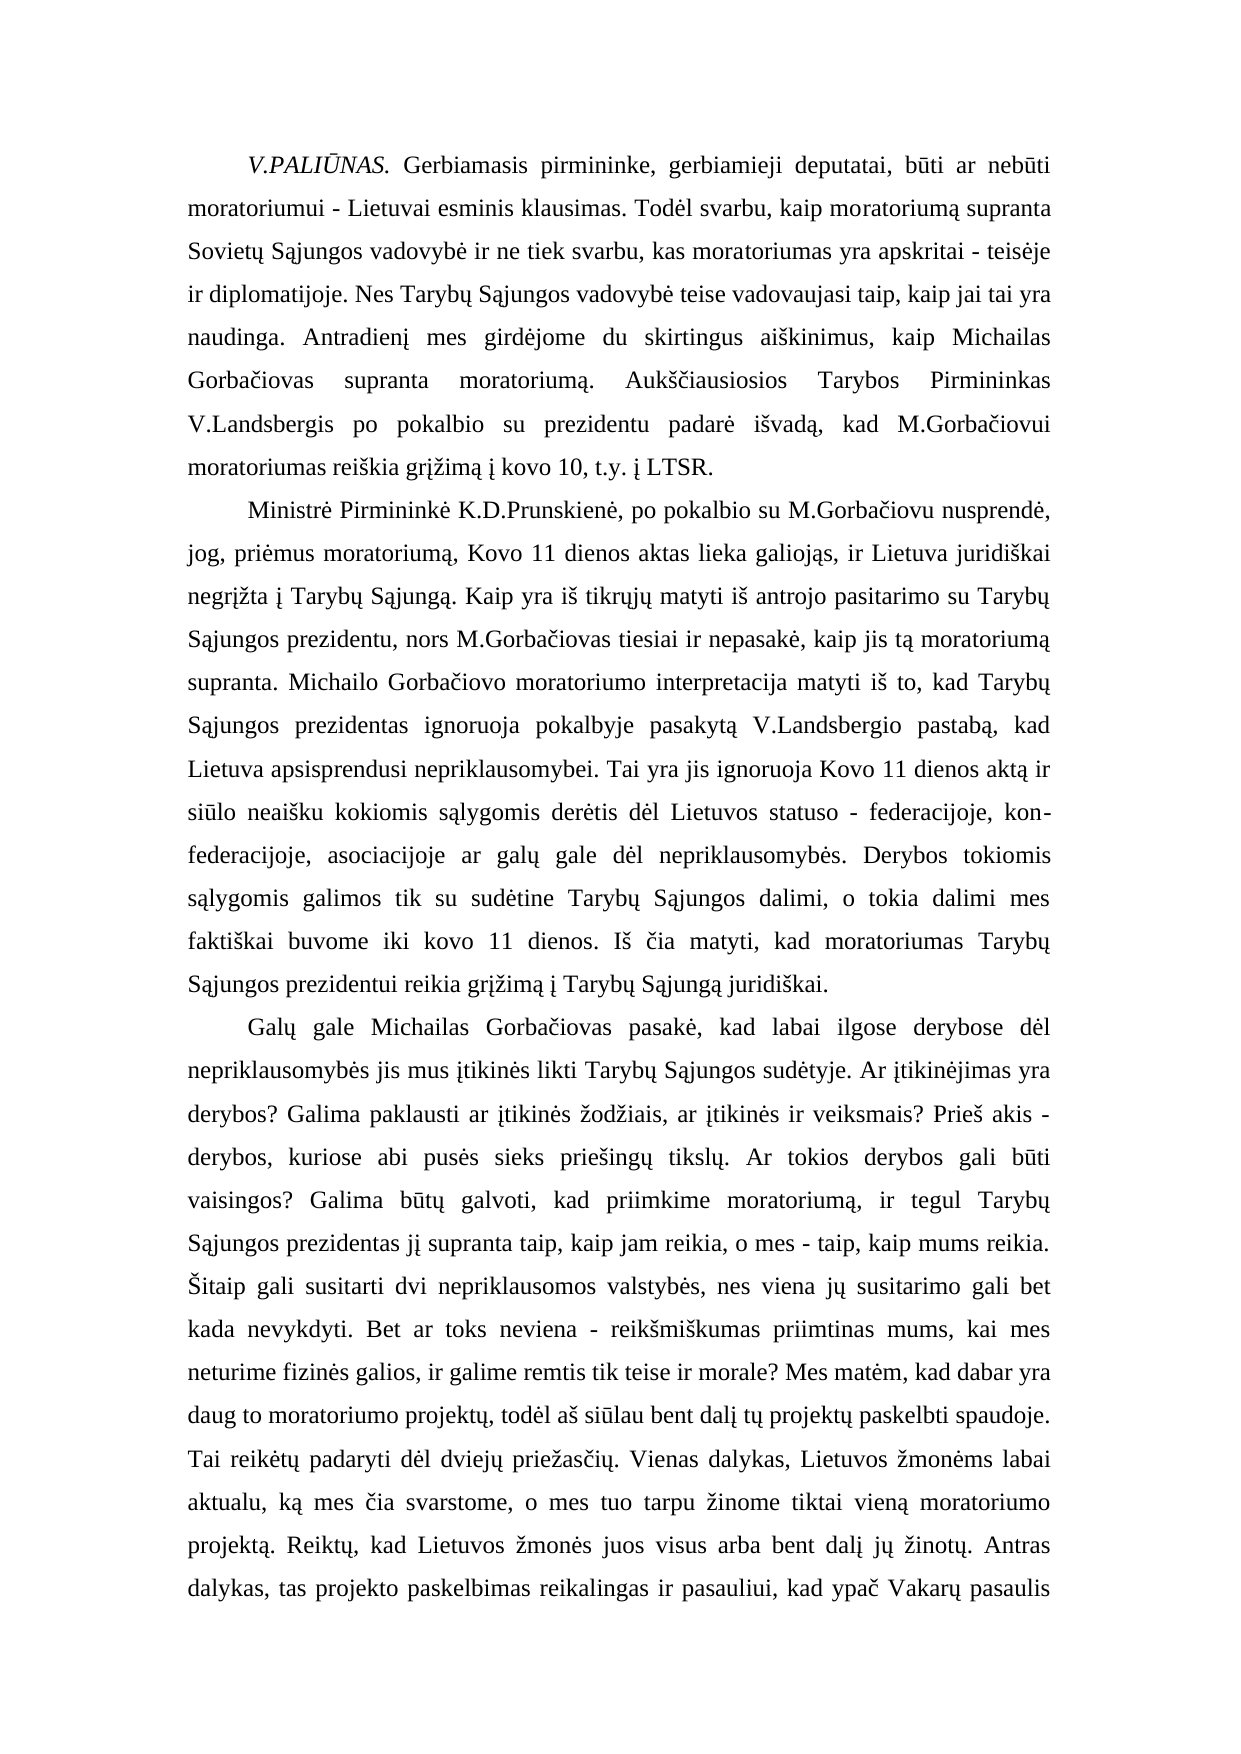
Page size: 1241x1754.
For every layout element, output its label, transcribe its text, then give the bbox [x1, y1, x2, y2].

text Galų gale Michailas Gorbačiovas pasakė, kad labai ilgose derybose dėl nepriklausomybės jis mus įtikinės likti Tarybų Sąjungos sudėtyje. Ar įtikinėjimas yra derybos? Galima paklausti ar įtikinės žodžiais, ar įtikinės ir veiksmais? Prieš akis - derybos, kuriose abi pusės sieks priešingų tikslų. Ar tokios derybos gali būti vaisingos? Galima būtų galvoti, kad priimkime moratoriumą, ir tegul Tarybų Sąjungos prezidentas jį supranta taip, kaip jam reikia, o mes - taip, kaip mums reikia. Šitaip gali susitarti dvi nepriklausomos valstybės, nes viena jų susitarimo gali bet kada nevykdyti. Bet ar toks neviena - reikšmiškumas priimtinas mums, kai mes neturime fizinės galios, ir galime remtis tik teise ir morale? Mes matėm, kad dabar yra daug to moratoriumo projektų, todėl aš siūlau bent dalį tų projektų paskelbti spaudoje. Tai reikėtų padaryti dėl dviejų priežasčių. Vienas dalykas, Lietuvos žmonėms labai aktualu, ką mes čia svarstome, o mes tuo tarpu žinome tiktai vieną moratoriumo projektą. Reiktų, kad Lietuvos žmonės juos visus arba bent dalį jų žinotų. Antras dalykas, tas projekto paskelbimas reikalingas ir pasauliui, kad ypač Vakarų pasaulis [187, 1012, 1051, 1602]
text V.PALIŪNAS. Gerbiamasis pirmininke, gerbiamieji deputatai, būti ar nebūti moratoriumui - Lietuvai esminis klausimas. Todėl svarbu, kaip mo­ratoriumą supranta Sovietų Sąjungos vadovybė ir ne tiek svarbu, kas mora­toriumas yra apskritai - teisėje ir diplomatijoje. Nes Tarybų Sąjungos vado­vybė teise vadovaujasi taip, kaip jai tai yra naudinga. Antradienį mes girdėjome du skirtingus aiškinimus, kaip Michailas Gorbačiovas supranta moratoriumą. Aukščiausiosios Tarybos Pirmininkas V.Landsbergis po po­kalbio su prezidentu padarė išvadą, kad M.Gorbačiovui moratoriumas reiš­kia grįžimą į kovo 10, t.y. į LTSR. [187, 150, 1051, 481]
text Ministrė Pirmininkė K.D.Prunskienė, po pokalbio su M.Gorbačiovu nusprendė, jog, priėmus moratoriumą, Kovo 11 dienos aktas lieka galiojąs, ir Lietuva juridiškai negrįžta į Tarybų Sąjungą. Kaip yra iš tikrųjų matyti iš antrojo pasitarimo su Tarybų Sąjungos prezidentu, nors M.Gorbačiovas tiesiai ir nepasakė, kaip jis tą moratoriumą supranta. Michailo Gorbačiovo moratoriumo interpretacija matyti iš to, kad Tarybų Sąjungos prezidentas ignoruoja pokalbyje pasakytą V.Landsbergio pastabą, kad Lietuva apsisp­rendusi nepriklausomybei. Tai yra jis ignoruoja Kovo 11 dienos aktą ir siūlo neaišku kokiomis sąlygomis derėtis dėl Lietuvos statuso - federacijoje, kon­federacijoje, asociacijoje ar galų gale dėl nepriklausomybės. Derybos tokio­mis sąlygomis galimos tik su sudėtine Tarybų Sąjungos dalimi, o tokia dalimi mes faktiškai buvome iki kovo 11 dienos. Iš čia matyti, kad moratoriumas Tarybų Sąjungos prezidentui reikia grįžimą į Tarybų Sąjungą juridiškai. [187, 495, 1051, 998]
